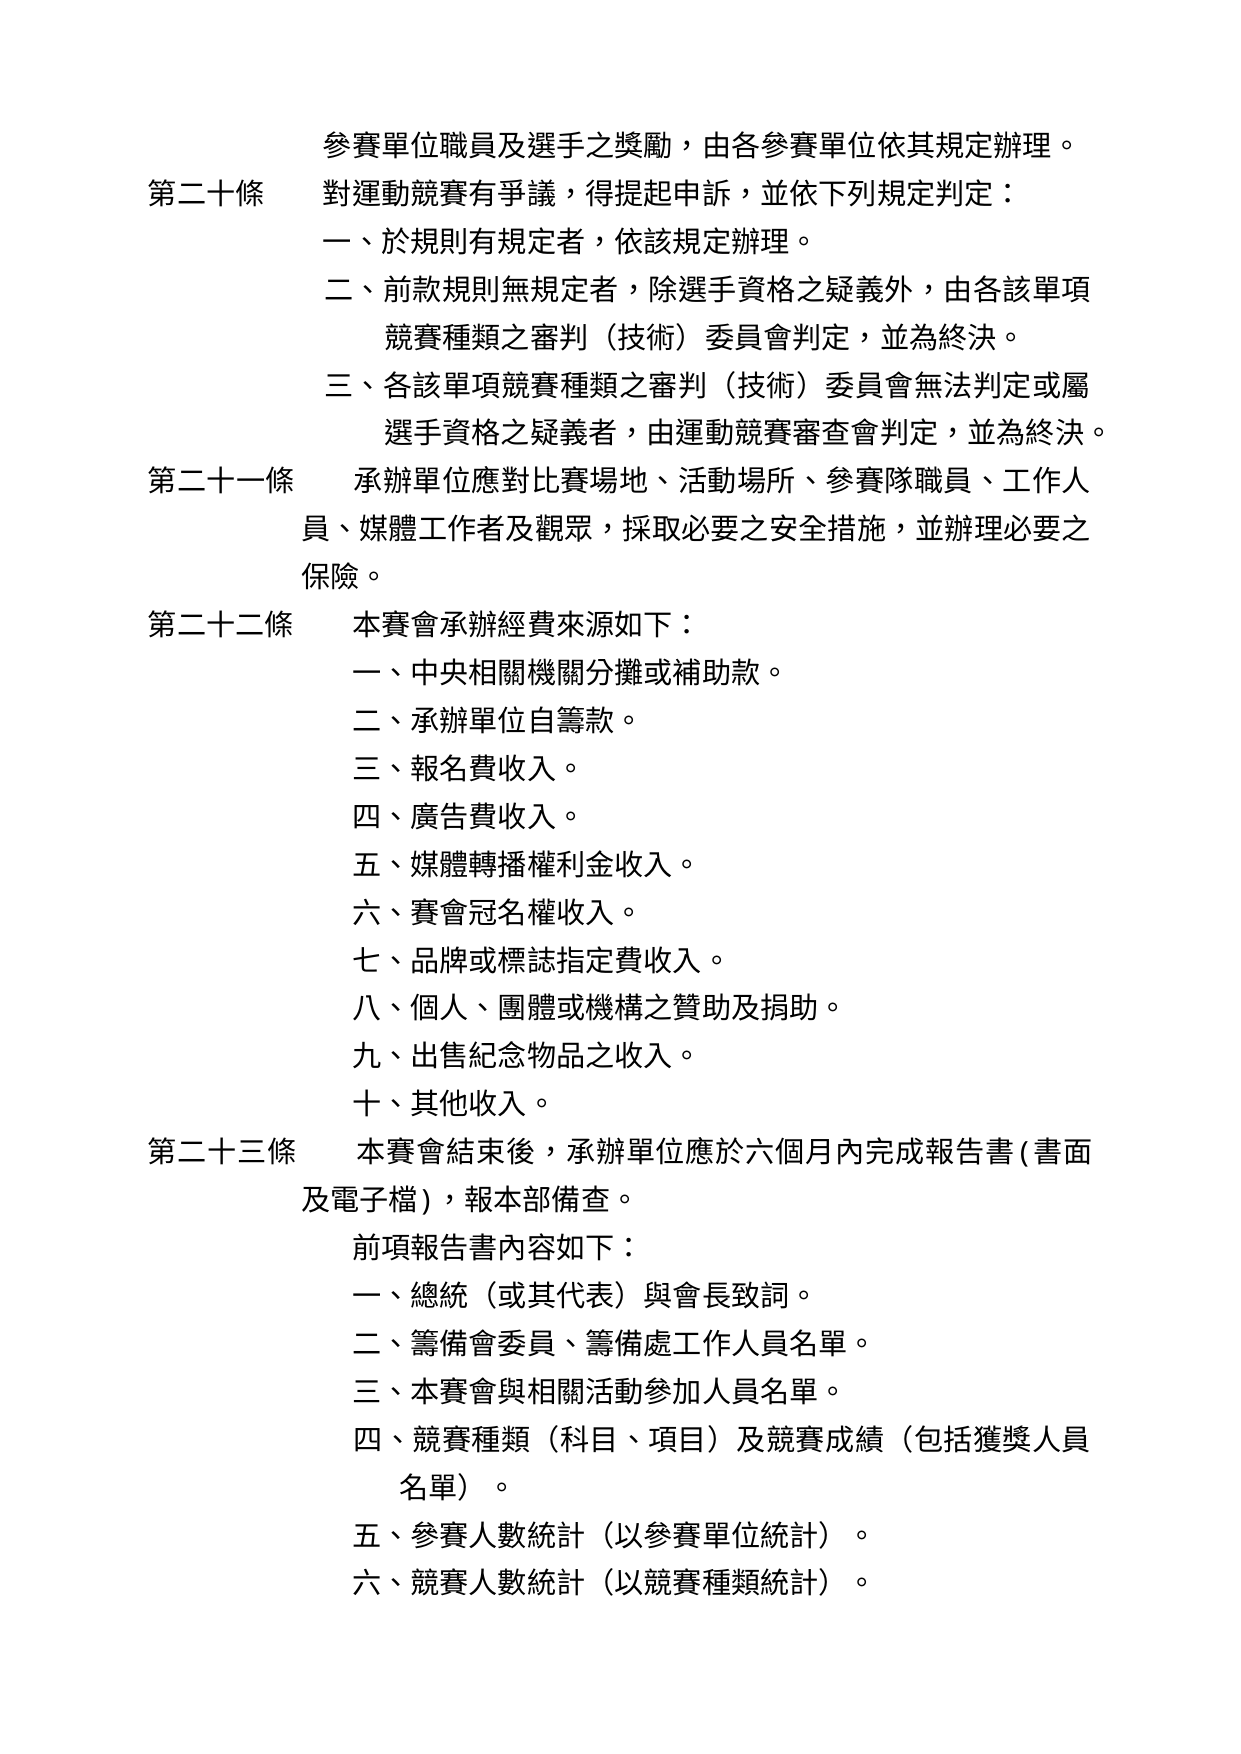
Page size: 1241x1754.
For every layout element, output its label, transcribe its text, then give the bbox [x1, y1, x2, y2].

text 前項報告書內容如下： [148, 1220, 1092, 1268]
text 七、品牌或標誌指定費收入。 [148, 933, 1092, 981]
text 二、承辦單位自籌款。 [148, 693, 1092, 741]
text 第二十一條 承辦單位應對比賽場地、活動場所、參賽隊職員、工作人員、媒體工作者及觀眾，採取必要之安全措施，並辦理必要之保險。 [148, 453, 1092, 597]
text 十、其他收入。 [148, 1076, 1092, 1124]
text 三、報名費收入。 [148, 741, 1092, 789]
text 五、參賽人數統計（以參賽單位統計）。 [148, 1508, 1092, 1556]
text 二、前款規則無規定者，除選手資格之疑義外，由各該單項競賽種類之審判（技術）委員會判定，並為終決。 [148, 262, 1092, 358]
text 四、廣告費收入。 [148, 789, 1092, 837]
text 一、於規則有規定者，依該規定辦理。 [148, 214, 1092, 262]
text 三、各該單項競賽種類之審判（技術）委員會無法判定或屬選手資格之疑義者，由運動競賽審查會判定，並為終決。 [148, 358, 1092, 453]
text 五、媒體轉播權利金收入。 [148, 837, 1092, 885]
text 一、中央相關機關分攤或補助款。 [148, 645, 1092, 693]
text 三、本賽會與相關活動參加人員名單。 [148, 1364, 1092, 1412]
text 第二十二條 本賽會承辦經費來源如下： [148, 597, 1092, 645]
text 一、總統（或其代表）與會長致詞。 [148, 1268, 1092, 1316]
text 二、籌備會委員、籌備處工作人員名單。 [148, 1316, 1092, 1364]
text 六、競賽人數統計（以競賽種類統計）。 [148, 1556, 1092, 1603]
text 八、個人、團體或機構之贊助及捐助。 [148, 981, 1092, 1028]
text 第二十三條 本賽會結束後，承辦單位應於六個月內完成報告書(書面及電子檔)，報本部備查。 [148, 1124, 1092, 1220]
text 第二十條 對運動競賽有爭議，得提起申訴，並依下列規定判定： [148, 166, 1092, 214]
text 九、出售紀念物品之收入。 [148, 1028, 1092, 1076]
text 參賽單位職員及選手之獎勵，由各參賽單位依其規定辦理。 [148, 118, 1092, 166]
text 四、競賽種類（科目、項目）及競賽成績（包括獲獎人員名單）。 [148, 1412, 1092, 1508]
text 六、賽會冠名權收入。 [148, 885, 1092, 933]
